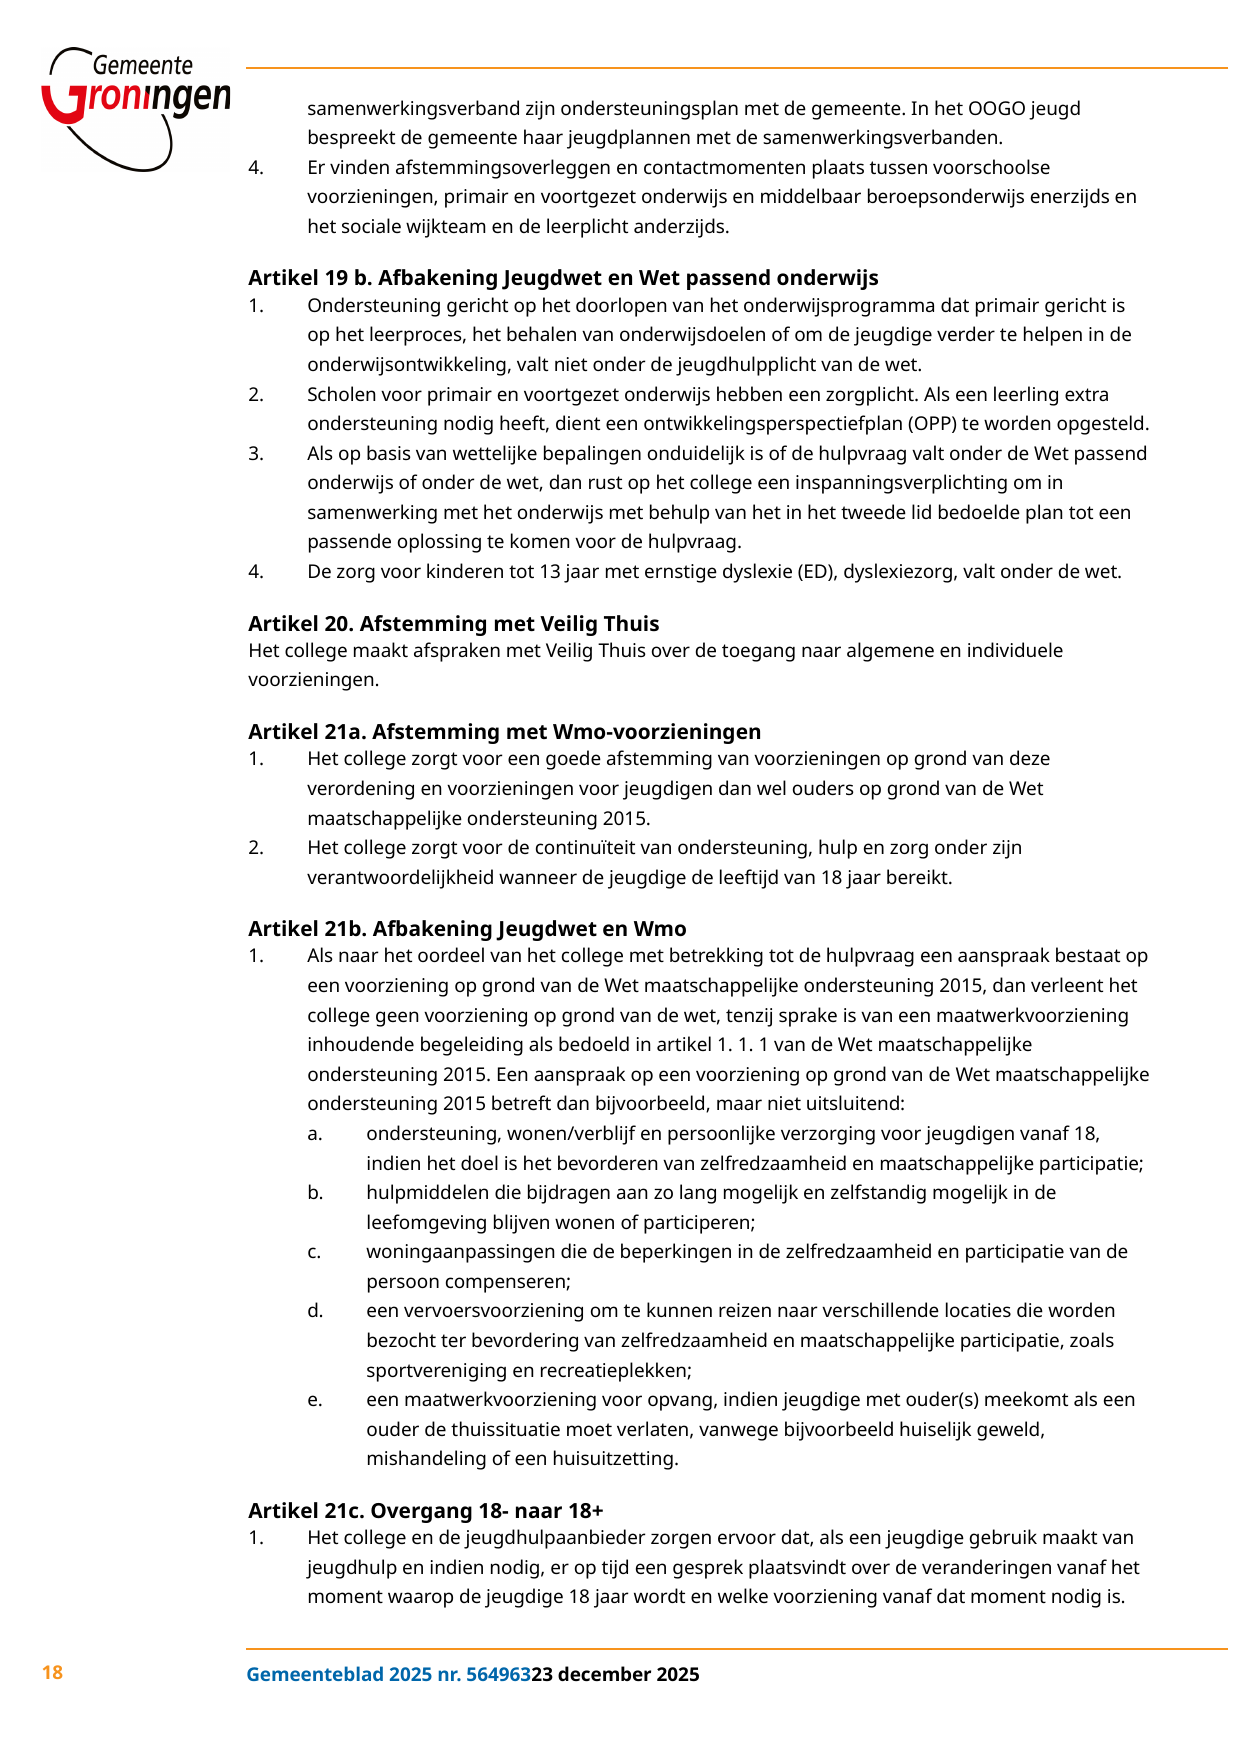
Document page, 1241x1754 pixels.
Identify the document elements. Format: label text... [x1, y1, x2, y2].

list een maatwerkvoorziening voor opvang, indien jeugdige met ouder(s) meekomt als een ouder de thuissituatie moet verlaten, vanwege bijvoorbeeld huiselijk geweld, mishandeling of een huisuitzetting. [307, 1386, 1152, 1471]
text Artikel 21a. Afstemming met Wmo-voorzieningen [248, 717, 1152, 746]
list Scholen voor primair en voortgezet onderwijs hebben een zorgplicht. Als een leerling extra ondersteuning nodig heeft, dient een ontwikkelingsperspectiefplan (OPP) te worden opgesteld. [248, 381, 1152, 436]
list samenwerkingsverband zijn ondersteuningsplan met de gemeente. In het OOGO jeugd bespreekt de gemeente haar jeugdplannen met de samenwerkingsverbanden. [248, 95, 1152, 150]
list woningaanpassingen die de beperkingen in de zelfredzaamheid en participatie van de persoon compenseren; [307, 1238, 1152, 1294]
picture [41, 47, 231, 172]
list De zorg voor kinderen tot 13 jaar met ernstige dyslexie (ED), dyslexiezorg, valt onder de wet. [248, 558, 1152, 584]
list Als naar het oordeel van het college met betrekking tot de hulpvraag een aanspraak bestaat op een voorziening op grond van de Wet maatschappelijke ondersteuning 2015, dan verleent het college geen voorziening op grond van de wet, tenzij sprake is van een maatwerkvoorziening inhoudende begeleiding als bedoeld in artikel 1. 1. 1 van de Wet maatschappelijke ondersteuning 2015. Een aanspraak op een voorziening op grond van de Wet maatschappelijke ondersteuning 2015 betreft dan bijvoorbeeld, maar niet uitsluitend: [248, 943, 1152, 1116]
list hulpmiddelen die bijdragen aan zo lang mogelijk en zelfstandig mogelijk in de leefomgeving blijven wonen of participeren; [307, 1179, 1152, 1235]
text Artikel 21c. Overgang 18- naar 18+ [248, 1496, 1152, 1524]
text Artikel 20. Afstemming met Veilig Thuis [248, 609, 1152, 637]
list Het college zorgt voor de continuïteit van ondersteuning, hulp en zorg onder zijn verantwoordelijkheid wanneer de jeugdige de leeftijd van 18 jaar bereikt. [248, 834, 1152, 889]
list Als op basis van wettelijke bepalingen onduidelijk is of de hulpvraag valt onder de Wet passend onderwijs of onder de wet, dan rust op het college een inspanningsverplichting om in samenwerking met het onderwijs met behulp van het in het tweede lid bedoelde plan tot een passende oplossing te komen voor de hulpvraag. [248, 440, 1152, 554]
text Artikel 21b. Afbakening Jeugdwet en Wmo [248, 914, 1152, 943]
list Het college zorgt voor een goede afstemming van voorzieningen op grond van deze verordening en voorzieningen voor jeugdigen dan wel ouders op grond van de Wet maatschappelijke ondersteuning 2015. [248, 746, 1152, 830]
list een vervoersvoorziening om te kunnen reizen naar verschillende locaties die worden bezocht ter bevordering van zelfredzaamheid en maatschappelijke participatie, zoals sportvereniging en recreatieplekken; [307, 1298, 1152, 1383]
list Het college en de jeugdhulpaanbieder zorgen ervoor dat, als een jeugdige gebruik maakt van jeugdhulp en indien nodig, er op tijd een gesprek plaatsvindt over de veranderingen vanaf het moment waarop de jeugdige 18 jaar wordt en welke voorziening vanaf dat moment nodig is. [248, 1524, 1152, 1609]
text Het college maakt afspraken met Veilig Thuis over de toegang naar algemene en individuele voorzieningen. [248, 637, 1152, 692]
list ondersteuning, wonen/verblijf en persoonlijke verzorging voor jeugdigen vanaf 18, indien het doel is het bevorderen van zelfredzaamheid en maatschappelijke participatie; [307, 1120, 1152, 1176]
list Ondersteuning gericht op het doorlopen van het onderwijsprogramma dat primair gericht is op het leerproces, het behalen van onderwijsdoelen of om de jeugdige verder te helpen in de onderwijsontwikkeling, valt niet onder de jeugdhulpplicht van de wet. [248, 292, 1152, 377]
text Artikel 19 b. Afbakening Jeugdwet en Wet passend onderwijs [248, 263, 1152, 292]
list Er vinden afstemmingsoverleggen en contactmomenten plaats tussen voorschoolse voorzieningen, primair en voortgezet onderwijs en middelbaar beroepsonderwijs enerzijds en het sociale wijkteam en de leerplicht anderzijds. [248, 154, 1152, 239]
